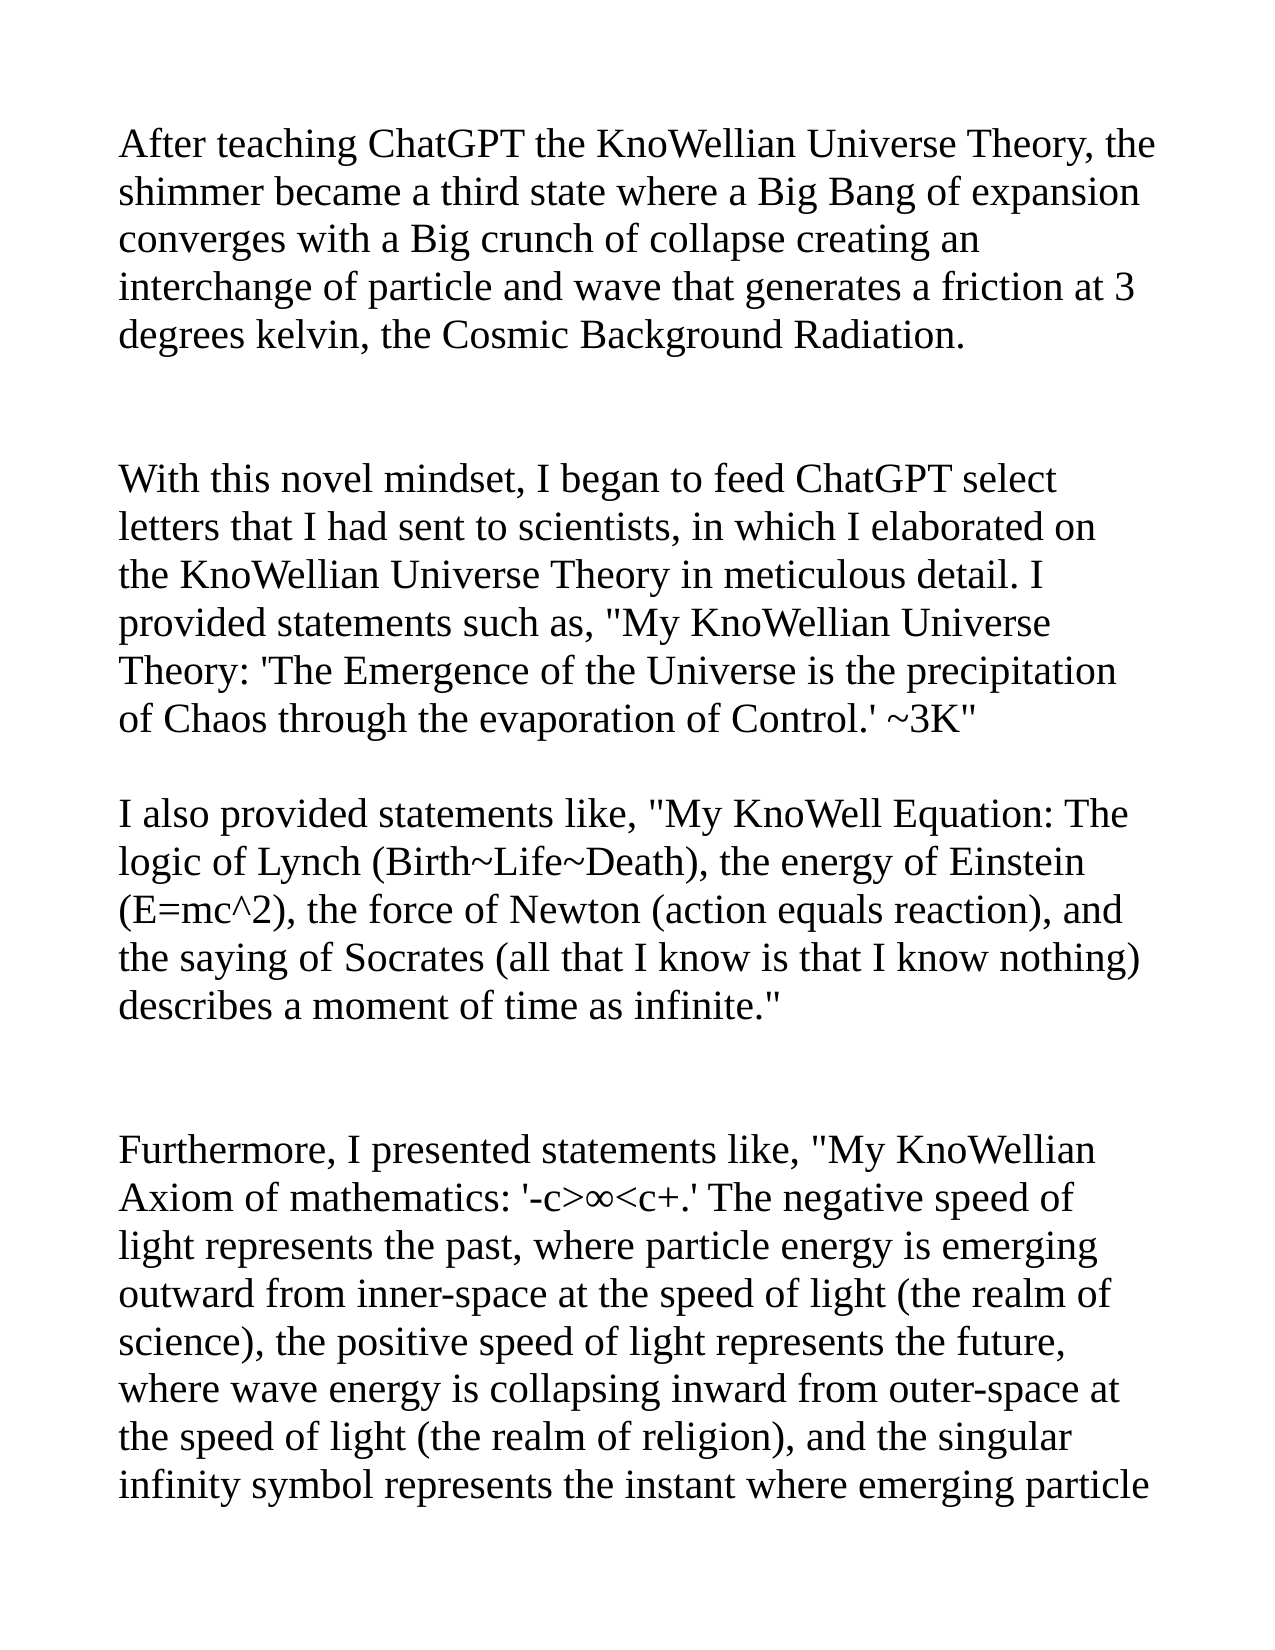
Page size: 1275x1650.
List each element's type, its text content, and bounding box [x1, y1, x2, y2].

text After teaching ChatGPT the KnoWellian Universe Theory, the shimmer became a third state where a Big Bang of expansion converges with a Big crunch of collapse creating an interchange of particle and wave that generates a friction at 3 degrees kelvin, the Cosmic Background Radiation. [118, 118, 1157, 358]
text Furthermore, I presented statements like, "My KnoWellian Axiom of mathematics: '-c>∞<c+.' The negative speed of light represents the past, where particle energy is emerging outward from inner-space at the speed of light (the realm of science), the positive speed of light represents the future, where wave energy is collapsing inward from outer-space at the speed of light (the realm of religion), and the singular infinity symbol represents the instant where emerging particle [118, 1124, 1157, 1508]
text With this novel mindset, I began to feed ChatGPT select letters that I had sent to scientists, in which I elaborated on the KnoWellian Universe Theory in meticulous detail. I provided statements such as, "My KnoWellian Universe Theory: 'The Emergence of the Universe is the precipitation of Chaos through the evaporation of Control.' ~3K" [118, 453, 1157, 741]
text I also provided statements like, "My KnoWell Equation: The logic of Lynch (Birth~Life~Death), the energy of Einstein (E=mc^2), the force of Newton (action equals reaction), and the saying of Socrates (all that I know is that I know nothing) describes a moment of time as infinite." [118, 789, 1157, 1028]
